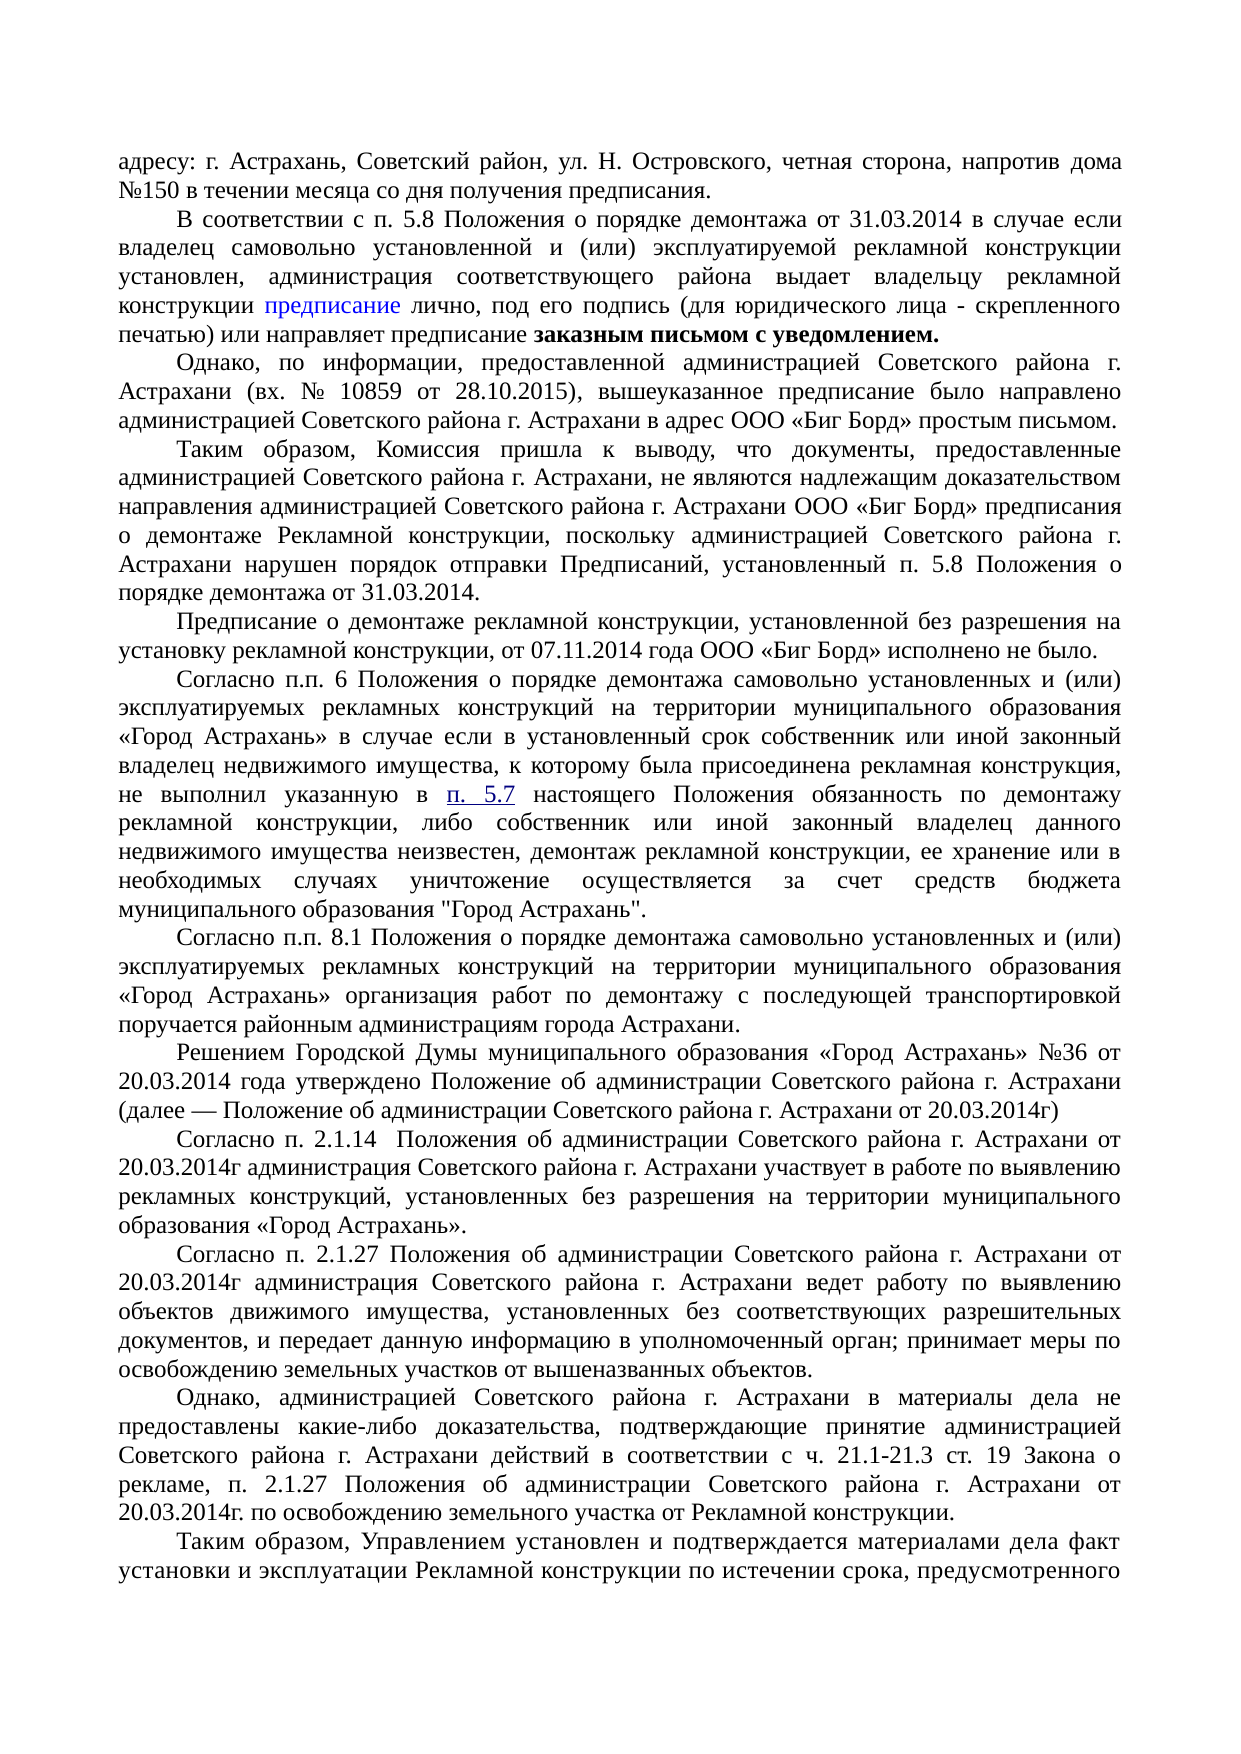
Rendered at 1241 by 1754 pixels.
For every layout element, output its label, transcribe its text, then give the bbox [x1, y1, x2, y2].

text Согласно п. 2.1.27 Положения об администрации Советского района г. Астрахани от 20.03.2014г администрация Советского района г. Астрахани ведет работу по выявлению объектов движимого имущества, установленных без соответствующих разрешительных документов, и передает данную информацию в уполномоченный орган; принимает меры по освобождению земельных участков от вышеназванных объектов. [118, 1239, 1122, 1382]
text Таким образом, Комиссия пришла к выводу, что документы, предоставленные администрацией Советского района г. Астрахани, не являются надлежащим доказательством направления администрацией Советского района г. Астрахани ООО «Биг Борд» предписания о демонтаже Рекламной конструкции, поскольку администрацией Советского района г. Астрахани нарушен порядок отправки Предписаний, установленный п. 5.8 Положения о порядке демонтажа от 31.03.2014. [118, 434, 1122, 606]
text Предписание о демонтаже рекламной конструкции, установленной без разрешения на установку рекламной конструкции, от 07.11.2014 года ООО «Биг Борд» исполнено не было. [118, 606, 1122, 664]
list Согласно п.п. 6 Положения о порядке демонтажа самовольно установленных и (или) эксплуатируемых рекламных конструкций на территории муниципального образования «Город Астрахань» в случае если в установленный срок собственник или иной законный владелец недвижимого имущества, к которому была присоединена рекламная конструкция, не выполнил указанную в п. 5.7 настоящего Положения обязанность по демонтажу рекламной конструкции, либо собственник или иной законный владелец данного недвижимого имущества неизвестен, демонтаж рекламной конструкции, ее хранение или в необходимых случаях уничтожение осуществляется за счет средств бюджета муниципального образования "Город Астрахань". [118, 664, 1122, 922]
text Согласно п.п. 8.1 Положения о порядке демонтажа самовольно установленных и (или) эксплуатируемых рекламных конструкций на территории муниципального образования «Город Астрахань» организация работ по демонтажу с последующей транспортировкой поручается районным администрациям города Астрахани. [118, 922, 1122, 1037]
text адресу: г. Астрахань, Советский район, ул. Н. Островского, четная сторона, напротив дома №150 в течении месяца со дня получения предписания. [118, 146, 1122, 204]
text Согласно п. 2.1.14 Положения об администрации Советского района г. Астрахани от 20.03.2014г администрация Советского района г. Астрахани участвует в работе по выявлению рекламных конструкций, установленных без разрешения на территории муниципального образования «Город Астрахань». [118, 1124, 1122, 1239]
text Однако, администрацией Советского района г. Астрахани в материалы дела не предоставлены какие-либо доказательства, подтверждающие принятие администрацией Советского района г. Астрахани действий в соответствии с ч. 21.1-21.3 ст. 19 Закона о рекламе, п. 2.1.27 Положения об администрации Советского района г. Астрахани от 20.03.2014г. по освобождению земельного участка от Рекламной конструкции. [118, 1382, 1122, 1526]
text Однако, по информации, предоставленной администрацией Советского района г. Астрахани (вх. № 10859 от 28.10.2015), вышеуказанное предписание было направлено администрацией Советского района г. Астрахани в адрес ООО «Биг Борд» простым письмом. [118, 347, 1122, 434]
text Таким образом, Управлением установлен и подтверждается материалами дела факт установки и эксплуатации Рекламной конструкции по истечении срока, предусмотренного [118, 1526, 1122, 1584]
text Решением Городской Думы муниципального образования «Город Астрахань» №36 от 20.03.2014 года утверждено Положение об администрации Советского района г. Астрахани (далее — Положение об администрации Советского района г. Астрахани от 20.03.2014г) [118, 1037, 1122, 1124]
text В соответствии с п. 5.8 Положения о порядке демонтажа от 31.03.2014 в случае если владелец самовольно установленной и (или) эксплуатируемой рекламной конструкции установлен, администрация соответствующего района выдает владельцу рекламной конструкции предписание лично, под его подпись (для юридического лица - скрепленного печатью) или направляет предписание заказным письмом с уведомлением. [118, 204, 1122, 347]
